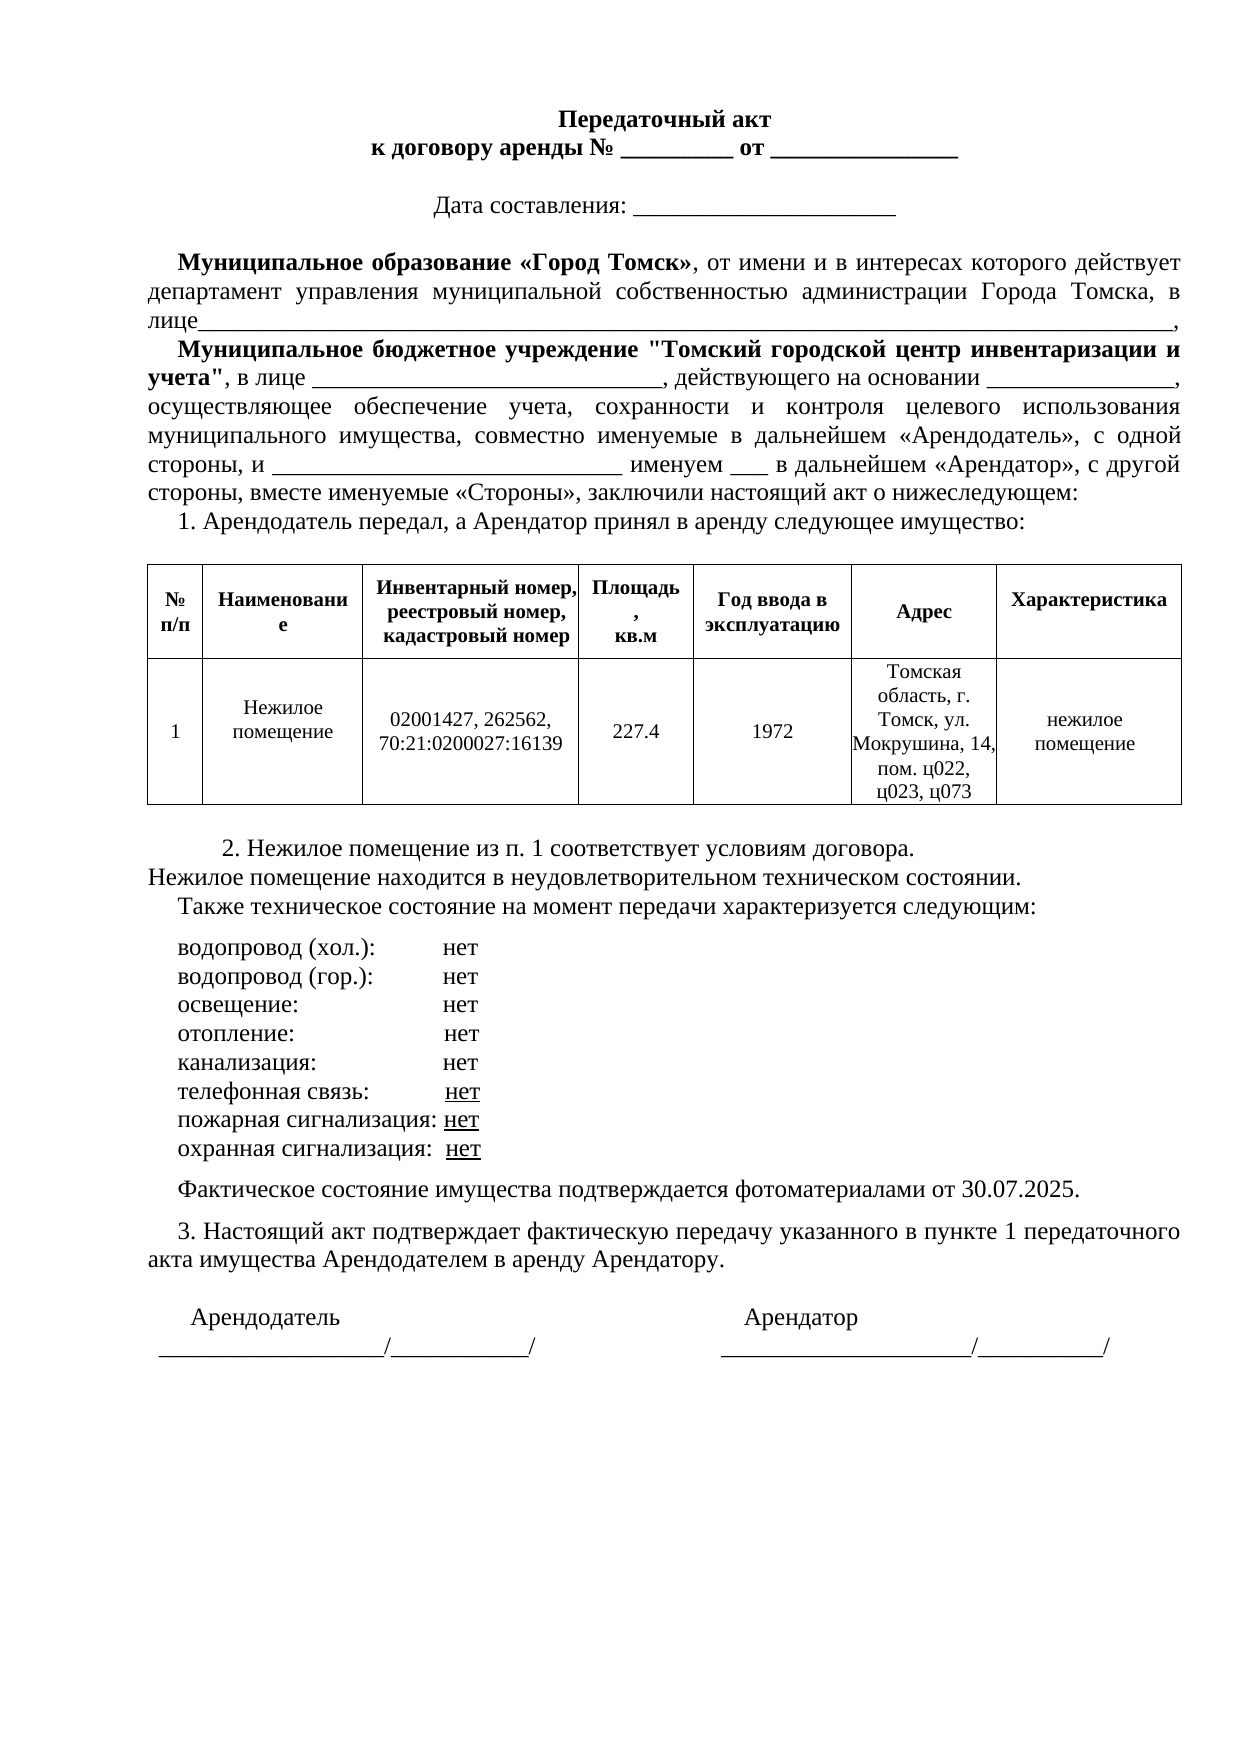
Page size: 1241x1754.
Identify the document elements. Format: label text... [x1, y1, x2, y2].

text водопровод (гор.): нет [148, 961, 1181, 989]
text телефонная связь: нет [148, 1076, 1181, 1104]
table_cell 227.4 [579, 659, 693, 803]
text Муниципальное образование «Город Томск», от имени и в интересах которого действует департамент управления муниципальной собственностью администрации Города Томска, в лице______________________________________________________________________________, [148, 247, 1181, 334]
text Также техническое состояние на момент передачи характеризуется следующим: [148, 891, 1181, 919]
table_header № п/п [148, 565, 202, 658]
table_cell 1 [148, 659, 202, 803]
table_header [625, 1331, 680, 1543]
text Нежилое помещение находится в неудовлетворительном техническом состоянии. [148, 862, 1181, 891]
text водопровод (хол.): нет [148, 932, 1181, 961]
table_cell нежилое помещение [997, 659, 1181, 803]
text 2. Нежилое помещение из п. 1 соответствует условиям договора. [148, 833, 1181, 862]
text канализация: нет [148, 1047, 1181, 1076]
table_cell 1972 [694, 659, 851, 803]
table_header Год ввода в эксплуатацию [694, 565, 851, 658]
table_header ____________________/__________/ [680, 1331, 1164, 1543]
table_header Адрес [852, 565, 996, 658]
table_header Арендатор [653, 1302, 1154, 1331]
text пожарная сигнализация: нет [148, 1104, 1181, 1133]
table_header __________________/___________/ [148, 1331, 624, 1543]
table_cell Нежилое помещение [203, 659, 362, 803]
table_cell Томская область, г. Томск, ул. Мокрушина, 14, пом. ц022, ц023, ц073 [852, 659, 996, 803]
text Фактическое состояние имущества подтверждается фотоматериалами от 30.07.2025. [148, 1174, 1181, 1203]
table_cell 02001427, 262562, 70:21:0200027:16139 [363, 659, 578, 803]
text Муниципальное бюджетное учреждение "Томский городской центр инвентаризации и учета", в лице ____________________________, действующего на основании _______________, осуществляющее обеспечение учета, сохранности и контроля целевого использования муниципального имущества, совместно именуемые в дальнейшем «Арендодатель», с одной стороны, и ____________________________ именуем ___ в дальнейшем «Арендатор», с другой стороны, вместе именуемые «Стороны», заключили настоящий акт о нижеследующем: [148, 334, 1181, 506]
text охранная сигнализация: нет [148, 1133, 1181, 1162]
text 3. Настоящий акт подтверждает фактическую передачу указанного в пункте 1 передаточного акта имущества Арендодателем в аренду Арендатору. [148, 1216, 1181, 1273]
table_header Наименование [203, 565, 362, 658]
text к договору аренды № _________ от _______________ [148, 132, 1181, 161]
table_header Площадь, кв.м [579, 565, 693, 658]
table_header Арендодатель [148, 1302, 653, 1331]
text Передаточный акт [148, 104, 1181, 132]
table_header Инвентарный номер, реестровый номер, кадастровый номер [363, 565, 578, 658]
text отопление: нет [148, 1018, 1181, 1047]
table_header Характеристика [997, 565, 1181, 658]
text 1. Арендодатель передал, а Арендатор принял в аренду следующее имущество: [148, 506, 1181, 535]
text Дата составления: _____________________ [148, 190, 1181, 219]
text освещение: нет [148, 989, 1181, 1018]
